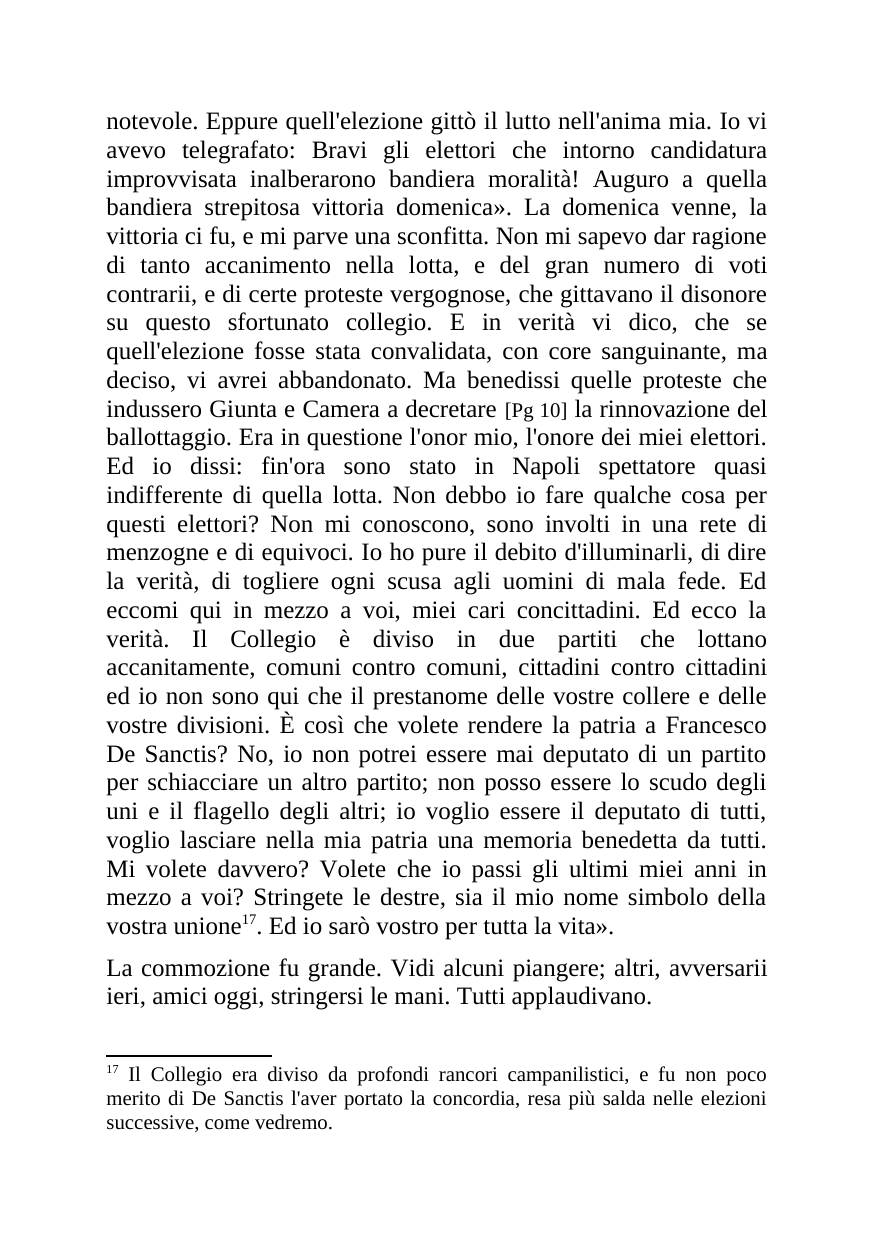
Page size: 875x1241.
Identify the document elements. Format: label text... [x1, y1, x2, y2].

text La commozione fu grande. Vidi alcuni piangere; altri, avversarii ieri, amici oggi, stringersi le mani. Tutti applaudivano. [106, 953, 768, 1010]
text Il Collegio era diviso da profondi rancori campanilistici, e fu non poco merito di De Sanctis l'aver portato la concordia, resa più salda nelle elezioni successive, come vedremo. [106, 1062, 768, 1134]
text notevole. Eppure quell'elezione gittò il lutto nell'anima mia. Io vi avevo telegrafato: Bravi gli elettori che intorno candidatura improvvisata inalberarono bandiera moralità! Auguro a quella bandiera strepitosa vittoria domenica». La domenica venne, la vittoria ci fu, e mi parve una sconfitta. Non mi sapevo dar ragione di tanto accanimento nella lotta, e del gran numero di voti contrarii, e di certe proteste vergognose, che gittavano il disonore su questo sfortunato collegio. E in verità vi dico, che se quell'elezione fosse stata convalidata, con core sanguinante, ma deciso, vi avrei abbandonato. Ma benedissi quelle proteste che indussero Giunta e Camera a decretare [Pg 10] la rinnovazione del ballottaggio. Era in questione l'onor mio, l'onore dei miei elettori. Ed io dissi: fin'ora sono stato in Napoli spettatore quasi indifferente di quella lotta. Non debbo io fare qualche cosa per questi elettori? Non mi conoscono, sono involti in una rete di menzogne e di equivoci. Io ho pure il debito d'illuminarli, di dire la verità, di togliere ogni scusa agli uomini di mala fede. Ed eccomi qui in mezzo a voi, miei cari concittadini. Ed ecco la verità. Il Collegio è diviso in due partiti che lottano accanitamente, comuni contro comuni, cittadini contro cittadini ed io non sono qui che il prestanome delle vostre collere e delle vostre divisioni. È così che volete rendere la patria a Francesco De Sanctis? No, io non potrei essere mai deputato di un partito per schiacciare un altro partito; non posso essere lo scudo degli uni e il flagello degli altri; io voglio essere il deputato di tutti, voglio lasciare nella mia patria una memoria benedetta da tutti. Mi volete davvero? Volete che io passi gli ultimi miei anni in mezzo a voi? Stringete le destre, sia il mio nome simbolo della vostra unione. Ed io sarò vostro per tutta la vita». [106, 106, 768, 940]
